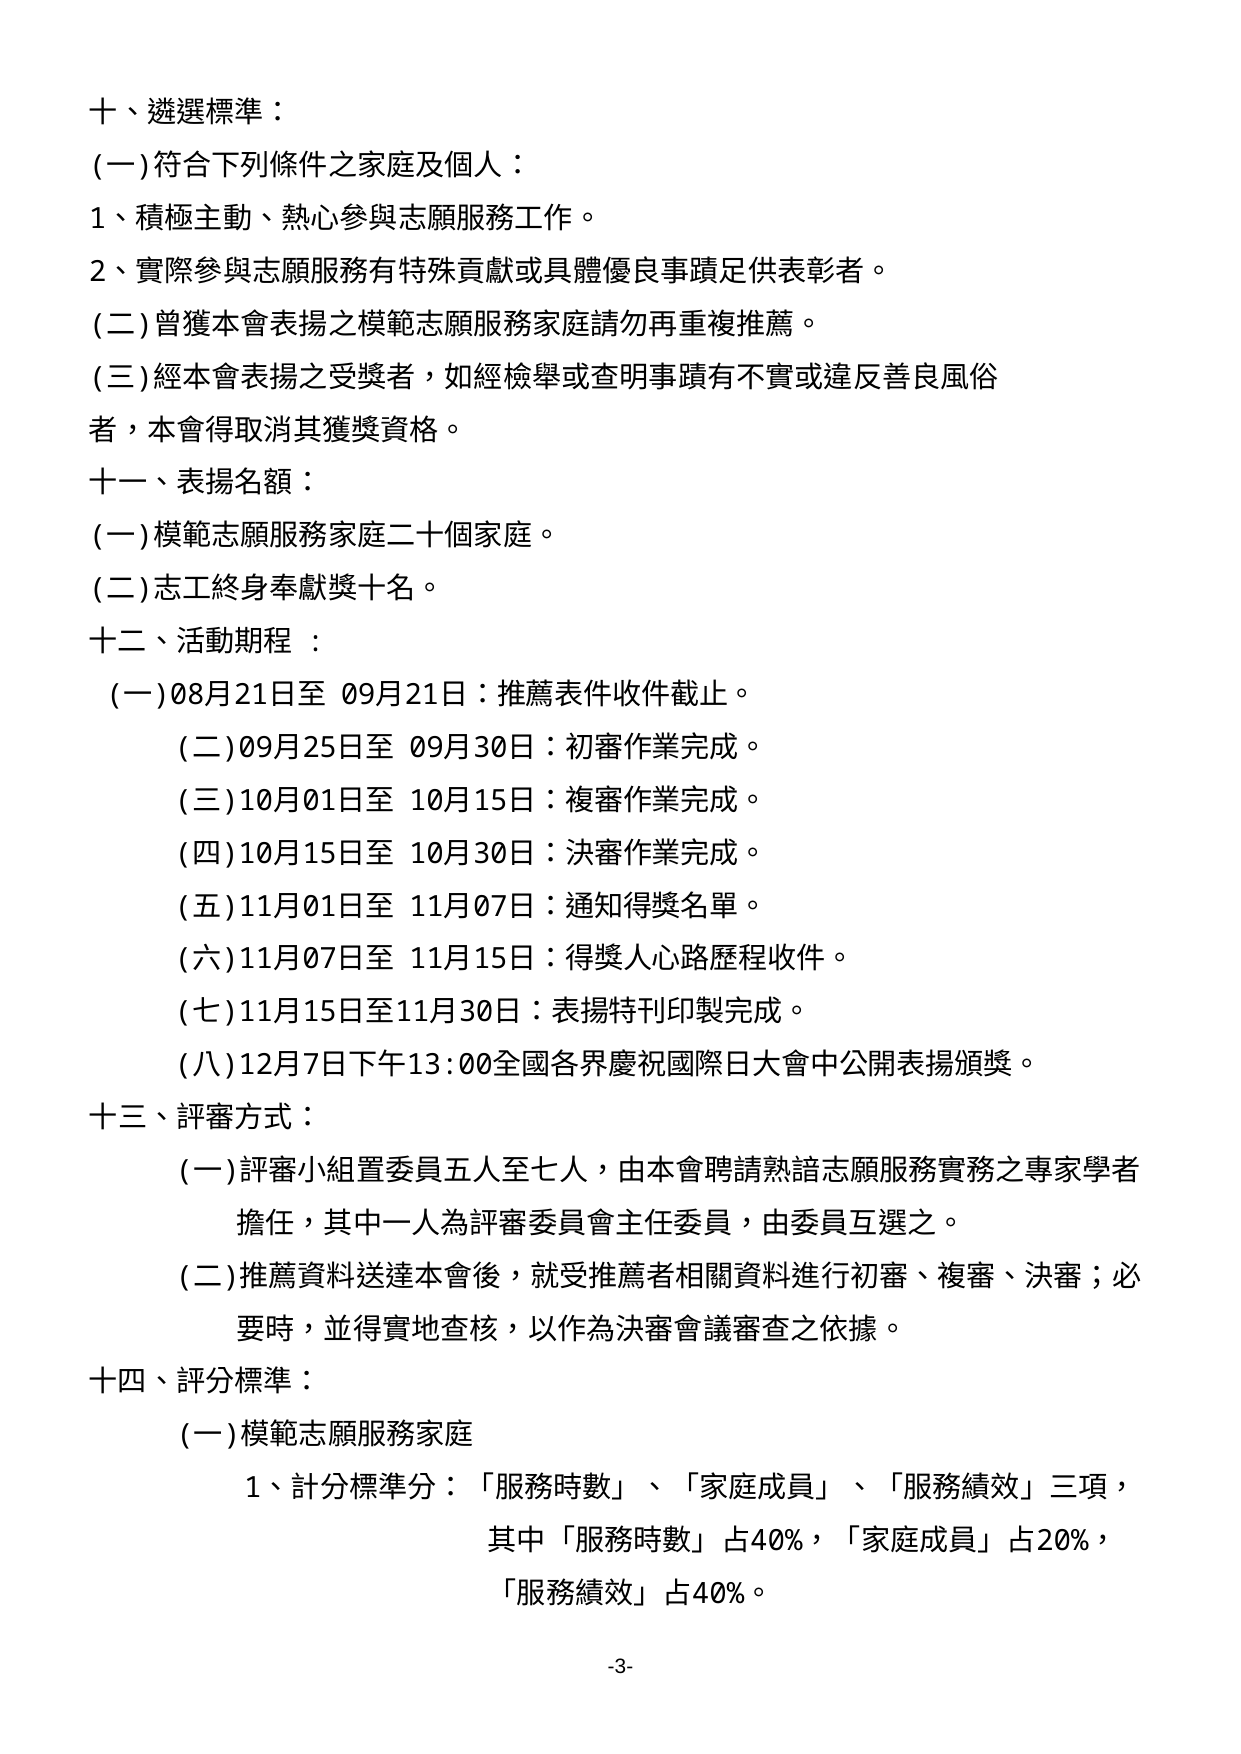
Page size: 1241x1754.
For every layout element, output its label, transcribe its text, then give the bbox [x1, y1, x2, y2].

text (一)模範志願服務家庭 [89, 1411, 1152, 1453]
text (七)11月15日至11月30日：表揚特刊印製完成。 [89, 988, 1152, 1030]
text (八)12月7日下午13:00全國各界慶祝國際日大會中公開表揚頒獎。 [89, 1041, 1152, 1083]
text (一)模範志願服務家庭二十個家庭。 [89, 512, 1152, 554]
text 2、實際參與志願服務有特殊貢獻或具體優良事蹟足供表彰者。 [89, 247, 1152, 290]
text (三)10月01日至 10月15日：複審作業完成。 [89, 776, 1152, 819]
text (一)符合下列條件之家庭及個人： [89, 141, 1152, 184]
text (二)推薦資料送達本會後，就受推薦者相關資料進行初審、複審、決審；必要時，並得實地查核，以作為決審會議審查之依據。 [175, 1252, 1164, 1347]
text (四)10月15日至 10月30日：決審作業完成。 [89, 829, 1152, 872]
text (五)11月01日至 11月07日：通知得獎名單。 [89, 882, 1152, 924]
text 1、計分標準分：「服務時數」、「家庭成員」、「服務績效」三項，其中「服務時數」占40%，「家庭成員」占20%，「服務績效」占40%。 [244, 1464, 1152, 1612]
text 者，本會得取消其獲獎資格。 [89, 406, 1105, 448]
text (二)志工終身奉獻獎十名。 [89, 564, 1152, 607]
text (三)經本會表揚之受獎者，如經檢舉或查明事蹟有不實或違反善良風俗 [89, 353, 1149, 396]
text (一)評審小組置委員五人至七人，由本會聘請熟諳志願服務實務之專家學者擔任，其中一人為評審委員會主任委員，由委員互選之。 [175, 1147, 1164, 1242]
text (二)曾獲本會表揚之模範志願服務家庭請勿再重複推薦。 [89, 300, 1152, 343]
text 十四、評分標準： [89, 1358, 1152, 1400]
text (六)11月07日至 11月15日：得獎人心路歷程收件。 [89, 935, 1152, 977]
text 十一、表揚名額： [89, 459, 1152, 501]
text 十、遴選標準： [89, 89, 1152, 131]
text 十三、評審方式： [89, 1094, 1152, 1136]
text 十二、活動期程 : [89, 617, 1152, 660]
text (一)08月21日至 09月21日：推薦表件收件截止。 [89, 670, 1152, 713]
text 1、積極主動、熱心參與志願服務工作。 [89, 194, 1152, 237]
text (二)09月25日至 09月30日：初審作業完成。 [89, 723, 1152, 766]
